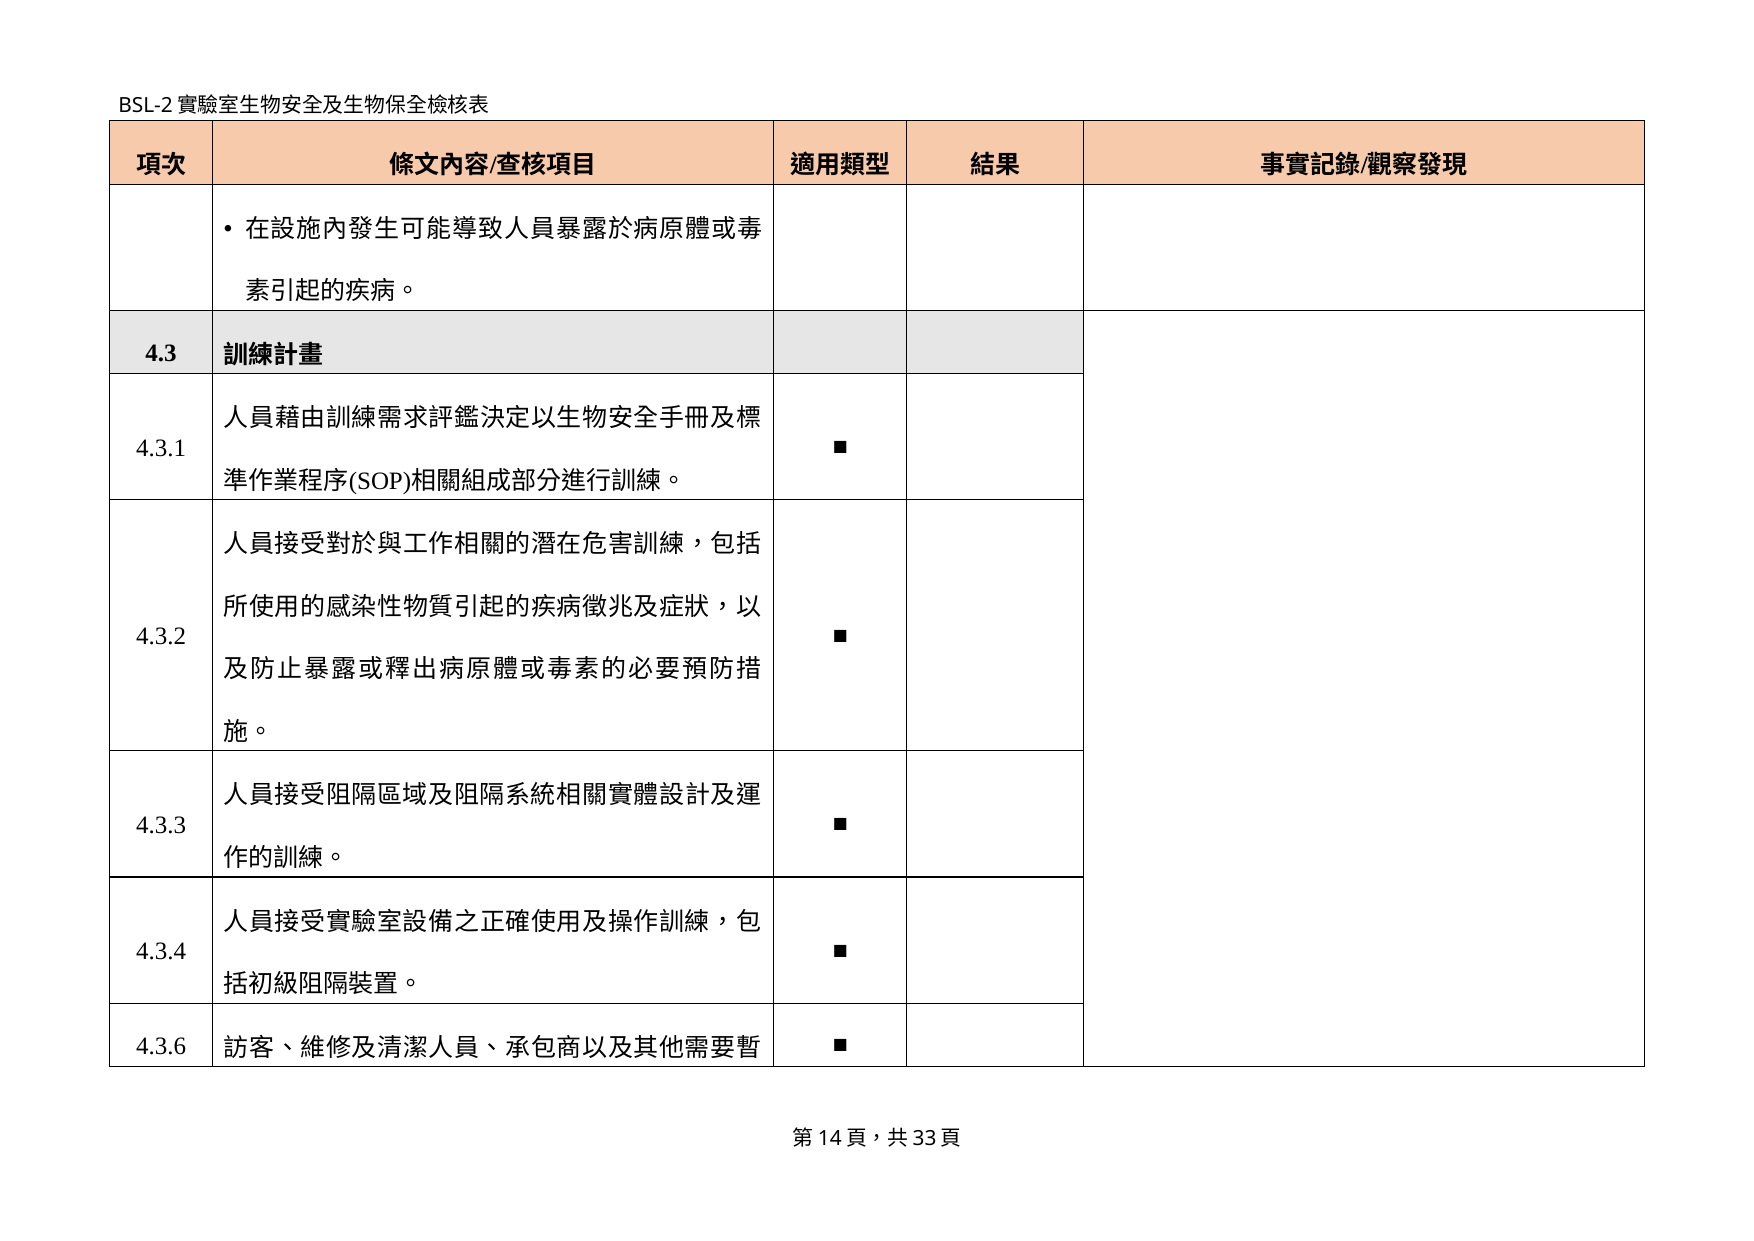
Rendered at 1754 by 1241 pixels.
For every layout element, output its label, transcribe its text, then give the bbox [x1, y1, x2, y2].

table_header 事實記錄/觀察發現 [1084, 121, 1644, 184]
table_header 條文內容/查核項目 [213, 121, 773, 184]
table_header 項次 [110, 121, 212, 184]
table_header 適用類型 [774, 121, 906, 184]
table_cell [907, 185, 1083, 310]
table_cell 在阻隔區域內工作之人員發現以下情形，立即通知內部負責或權責人員： 於設施內發生可能導致人員暴露於病原體或毒素的事故；或 在設施內發生可能導致人員暴露於病原體或毒素引起的疾病。 [213, 185, 773, 310]
table_cell [1084, 185, 1644, 310]
table_cell [774, 311, 906, 373]
table_cell ■ [774, 1004, 906, 1066]
table_cell [907, 1004, 1083, 1066]
table_cell [907, 751, 1083, 876]
table_cell 4.3.2 [110, 500, 212, 750]
table_cell [907, 500, 1083, 750]
table_cell [907, 878, 1083, 1002]
table_cell 4.3.4 [110, 878, 212, 1002]
table_cell 人員接受實驗室設備之正確使用及操作訓練，包括初級阻隔裝置。 [213, 878, 773, 1002]
table_cell 訪客、維修及清潔人員、承包商以及其他需要暫 [213, 1004, 773, 1066]
table_cell 人員藉由訓練需求評鑑決定以生物安全手冊及標準作業程序(SOP)相關組成部分進行訓練。 [213, 374, 773, 499]
table_cell 4.3.1 [110, 374, 212, 499]
table_cell 4.3 [110, 311, 212, 373]
table_cell 人員接受對於與工作相關的潛在危害訓練，包括所使用的感染性物質引起的疾病徵兆及症狀，以及防止暴露或釋出病原體或毒素的必要預防措施。 [213, 500, 773, 750]
table_cell [774, 185, 906, 310]
table_cell [907, 374, 1083, 499]
table_cell [110, 185, 212, 310]
table_cell 人員接受阻隔區域及阻隔系統相關實體設計及運作的訓練。 [213, 751, 773, 876]
table_cell ■ [774, 751, 906, 876]
table_cell 訓練計畫 [213, 311, 773, 373]
table_cell [1084, 311, 1644, 1066]
table_cell ■ [774, 878, 906, 1002]
table_cell ■ [774, 500, 906, 750]
table_cell ■ [774, 374, 906, 499]
table_cell 4.3.6 [110, 1004, 212, 1066]
table_header 結果 [907, 121, 1083, 184]
table_cell 4.3.3 [110, 751, 212, 876]
table_cell [907, 311, 1083, 373]
